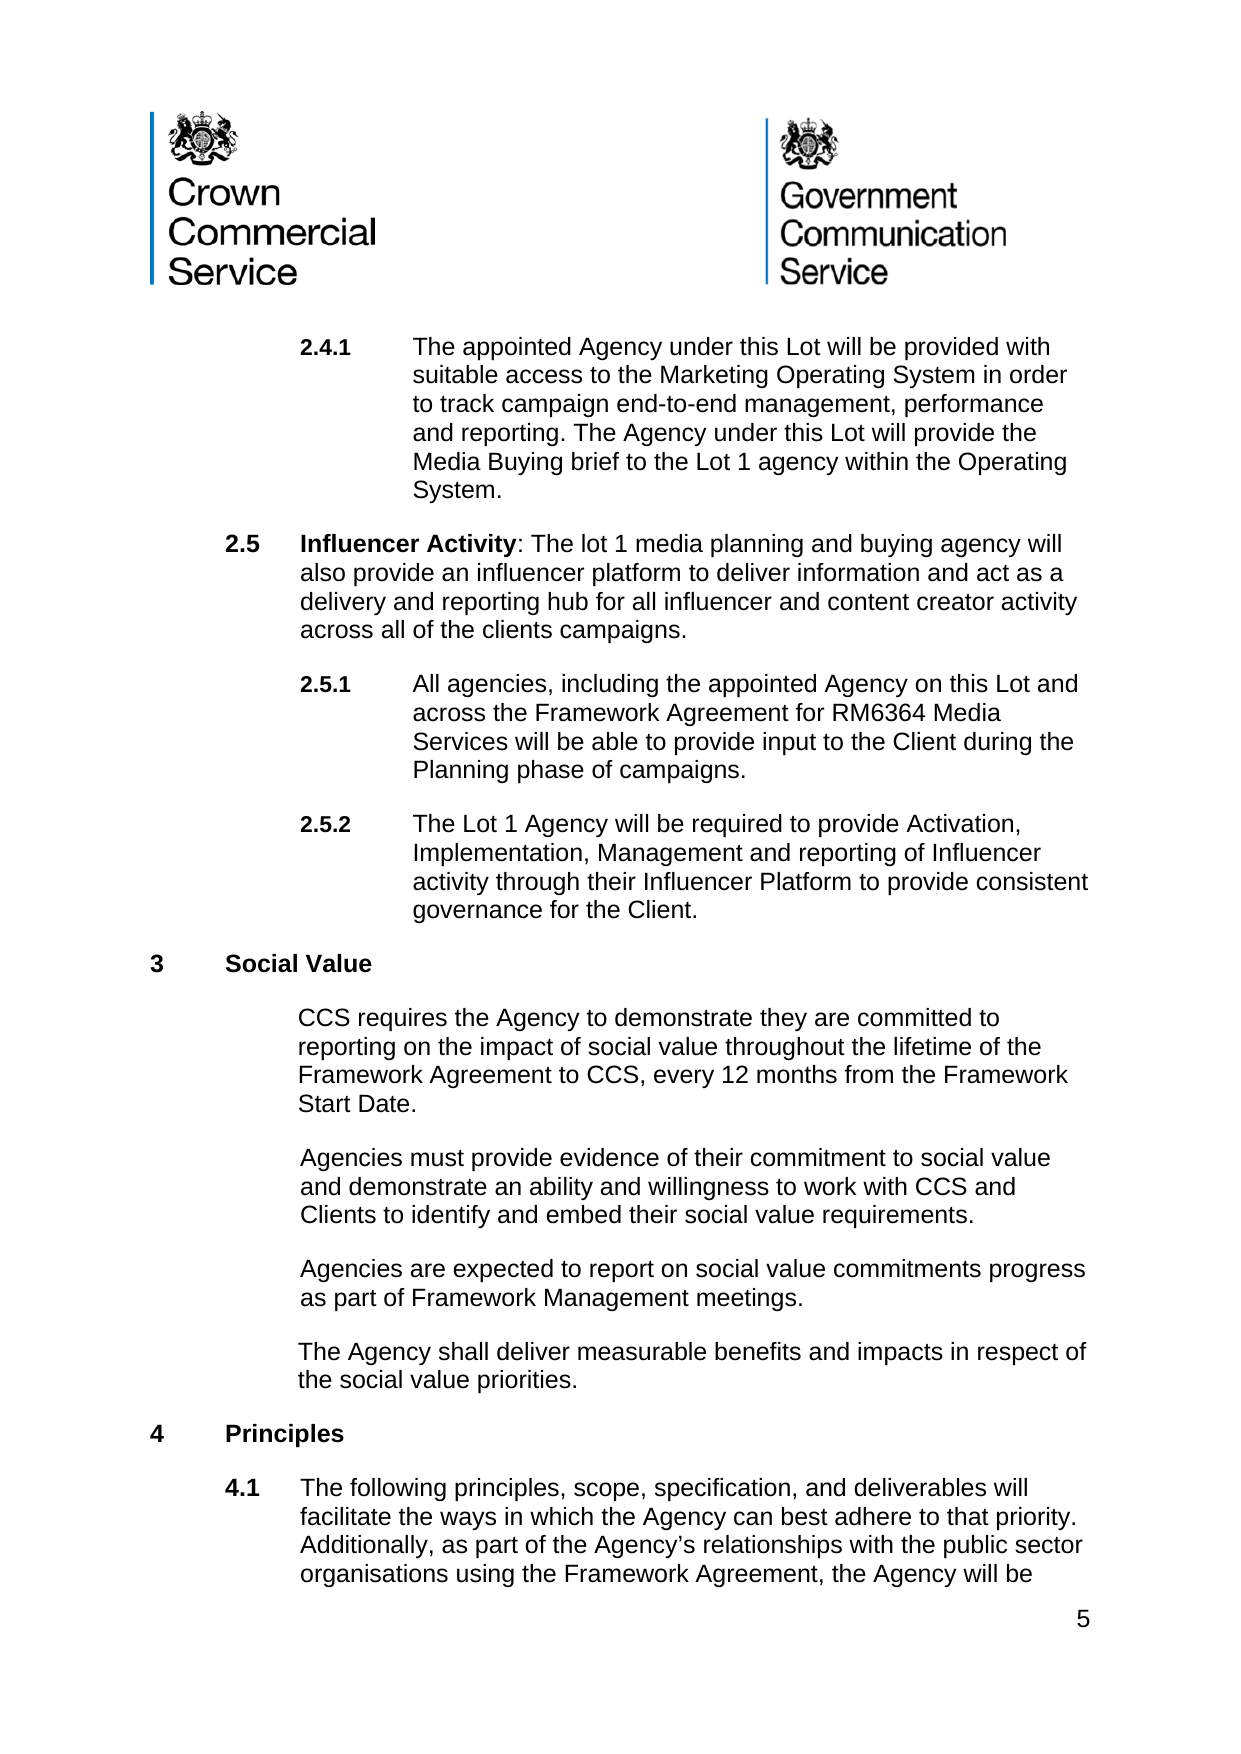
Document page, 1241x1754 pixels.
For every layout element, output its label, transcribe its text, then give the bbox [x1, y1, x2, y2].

list The appointed Agency under this Lot will be provided with suitable access to the Marketing Operating System in order to track campaign end-to-end management, performance and reporting. The Agency under this Lot will provide the Media Buying brief to the Lot 1 agency within the Operating System. [300, 332, 1090, 504]
list Social Value [150, 949, 1090, 978]
list Influencer Activity: The lot 1 media planning and buying agency will also provide an influencer platform to deliver information and act as a delivery and reporting hub for all influencer and content creator activity across all of the clients campaigns. [225, 529, 1090, 644]
text CCS requires the Agency to demonstrate they are committed to reporting on the impact of social value throughout the lifetime of the Framework Agreement to CCS, every 12 months from the Framework Start Date. [298, 1003, 1090, 1118]
list All agencies, including the appointed Agency on this Lot and across the Framework Agreement for RM6364 Media Services will be able to provide input to the Client during the Planning phase of campaigns. [300, 669, 1090, 784]
list The Lot 1 Agency will be required to provide Activation, Implementation, Management and reporting of Influencer activity through their Influencer Platform to provide consistent governance for the Client. [300, 809, 1090, 924]
text Agencies must provide evidence of their commitment to social value and demonstrate an ability and willingness to work with CCS and Clients to identify and embed their social value requirements. [300, 1143, 1090, 1229]
text The Agency shall deliver measurable benefits and impacts in respect of the social value priorities. [298, 1337, 1090, 1394]
text Agencies are expected to report on social value commitments progress as part of Framework Management meetings. [300, 1254, 1090, 1312]
list The following principles, scope, specification, and deliverables will facilitate the ways in which the Agency can best adhere to that priority. Additionally, as part of the Agency’s relationships with the public sector organisations using the Framework Agreement, the Agency will be [225, 1473, 1090, 1588]
list Principles [150, 1419, 1090, 1448]
